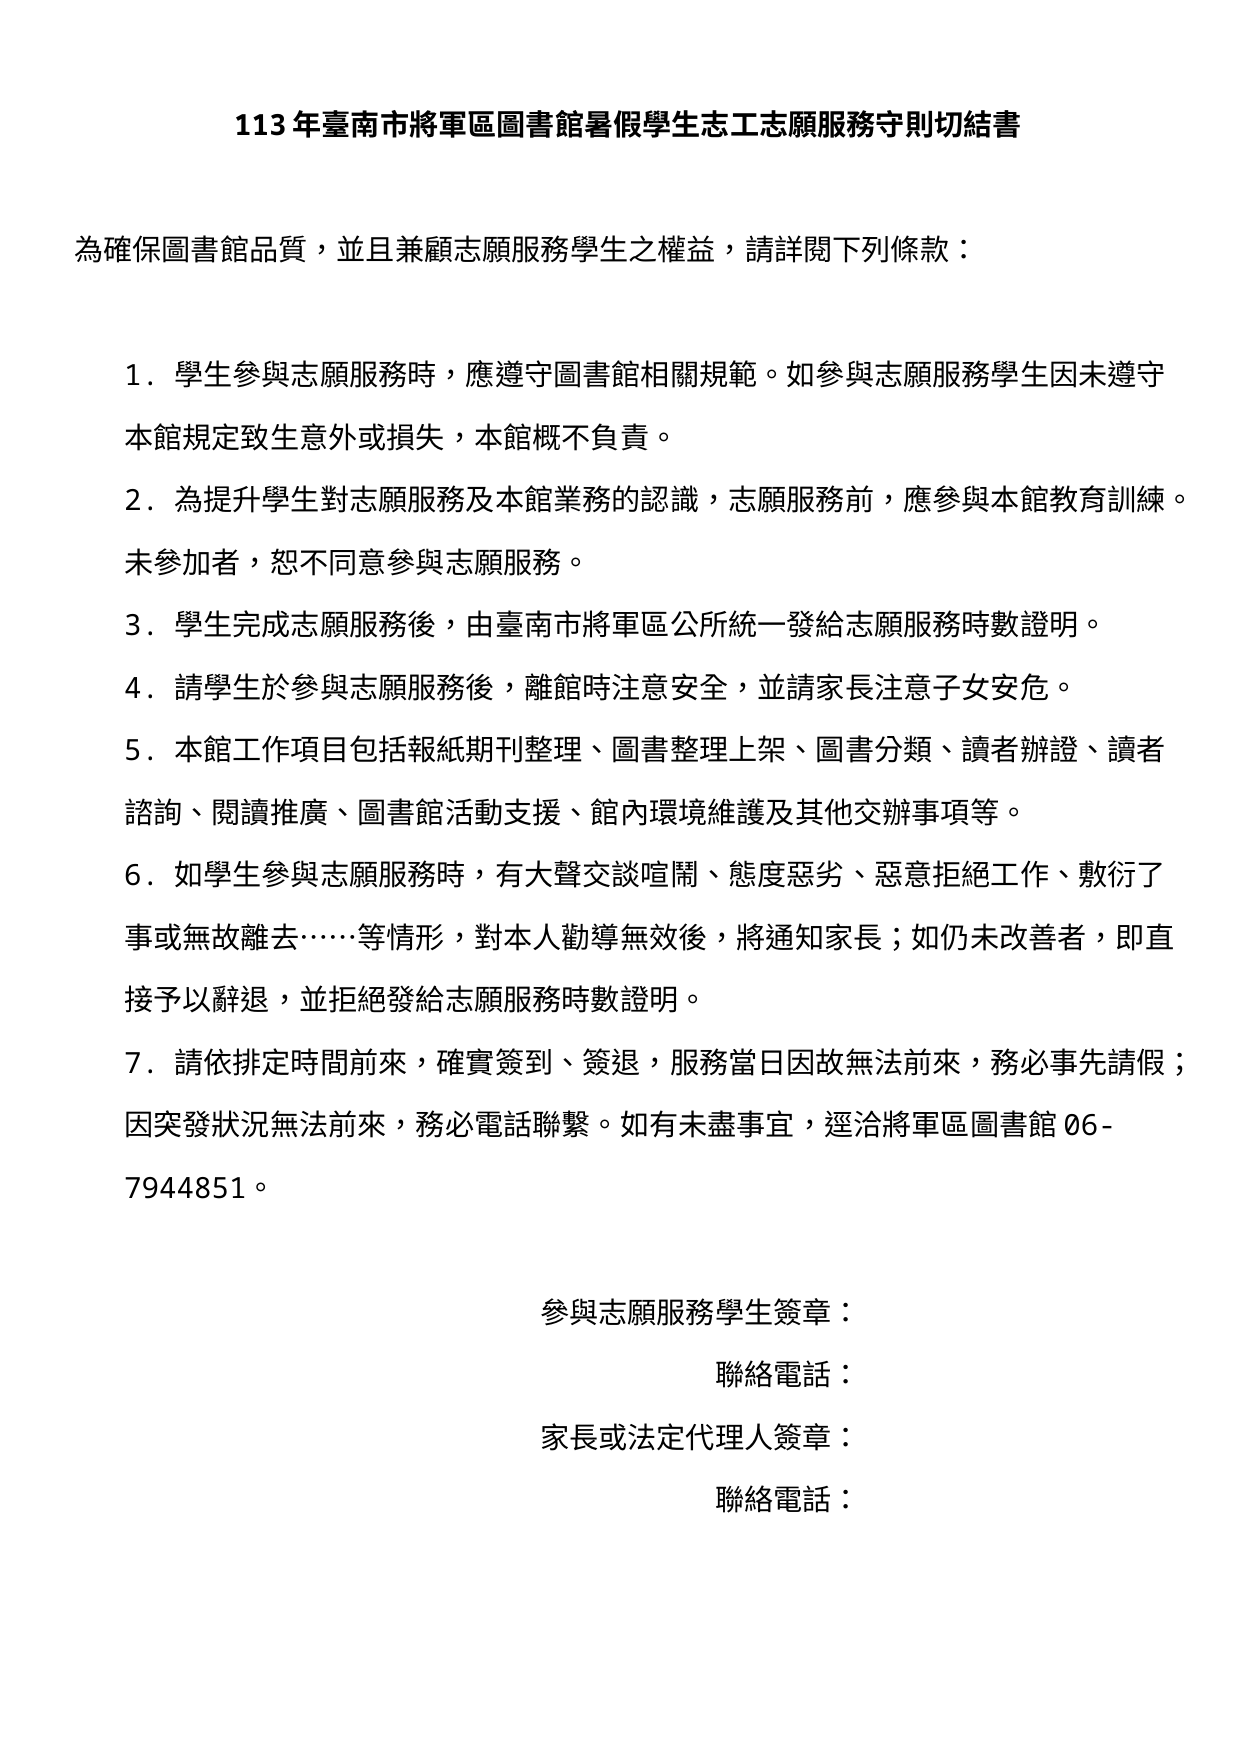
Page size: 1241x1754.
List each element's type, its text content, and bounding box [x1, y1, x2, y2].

text 參與志願服務學生簽章： [74, 1269, 1181, 1331]
text 家長或法定代理人簽章： [74, 1394, 1181, 1456]
list 學生完成志願服務後，由臺南市將軍區公所統一發給志願服務時數證明。 [124, 581, 1181, 644]
text 113年臺南市將軍區圖書館暑假學生志工志願服務守則切結書 [74, 81, 1181, 144]
list 本館工作項目包括報紙期刊整理、圖書整理上架、圖書分類、讀者辦證、讀者諮詢、閱讀推廣、圖書館活動支援、館內環境維護及其他交辦事項等。 [124, 706, 1181, 831]
text 為確保圖書館品質，並且兼顧志願服務學生之權益，請詳閱下列條款： [74, 206, 1181, 269]
list 學生參與志願服務時，應遵守圖書館相關規範。如參與志願服務學生因未遵守本館規定致生意外或損失，本館概不負責。 [124, 331, 1181, 456]
text 聯絡電話： [74, 1331, 1181, 1394]
list 為提升學生對志願服務及本館業務的認識，志願服務前，應參與本館教育訓練。未參加者，恕不同意參與志願服務。 [124, 456, 1181, 581]
list 如學生參與志願服務時，有大聲交談喧鬧、態度惡劣、惡意拒絕工作、敷衍了事或無故離去……等情形，對本人勸導無效後，將通知家長；如仍未改善者，即直接予以辭退，並拒絕發給志願服務時數證明。 [124, 831, 1181, 1019]
list 請依排定時間前來，確實簽到、簽退，服務當日因故無法前來，務必事先請假；因突發狀況無法前來，務必電話聯繫。如有未盡事宜，逕洽將軍區圖書館06-7944851。 [124, 1019, 1181, 1206]
text 聯絡電話： [74, 1456, 1181, 1519]
list 請學生於參與志願服務後，離館時注意安全，並請家長注意子女安危。 [124, 644, 1181, 706]
